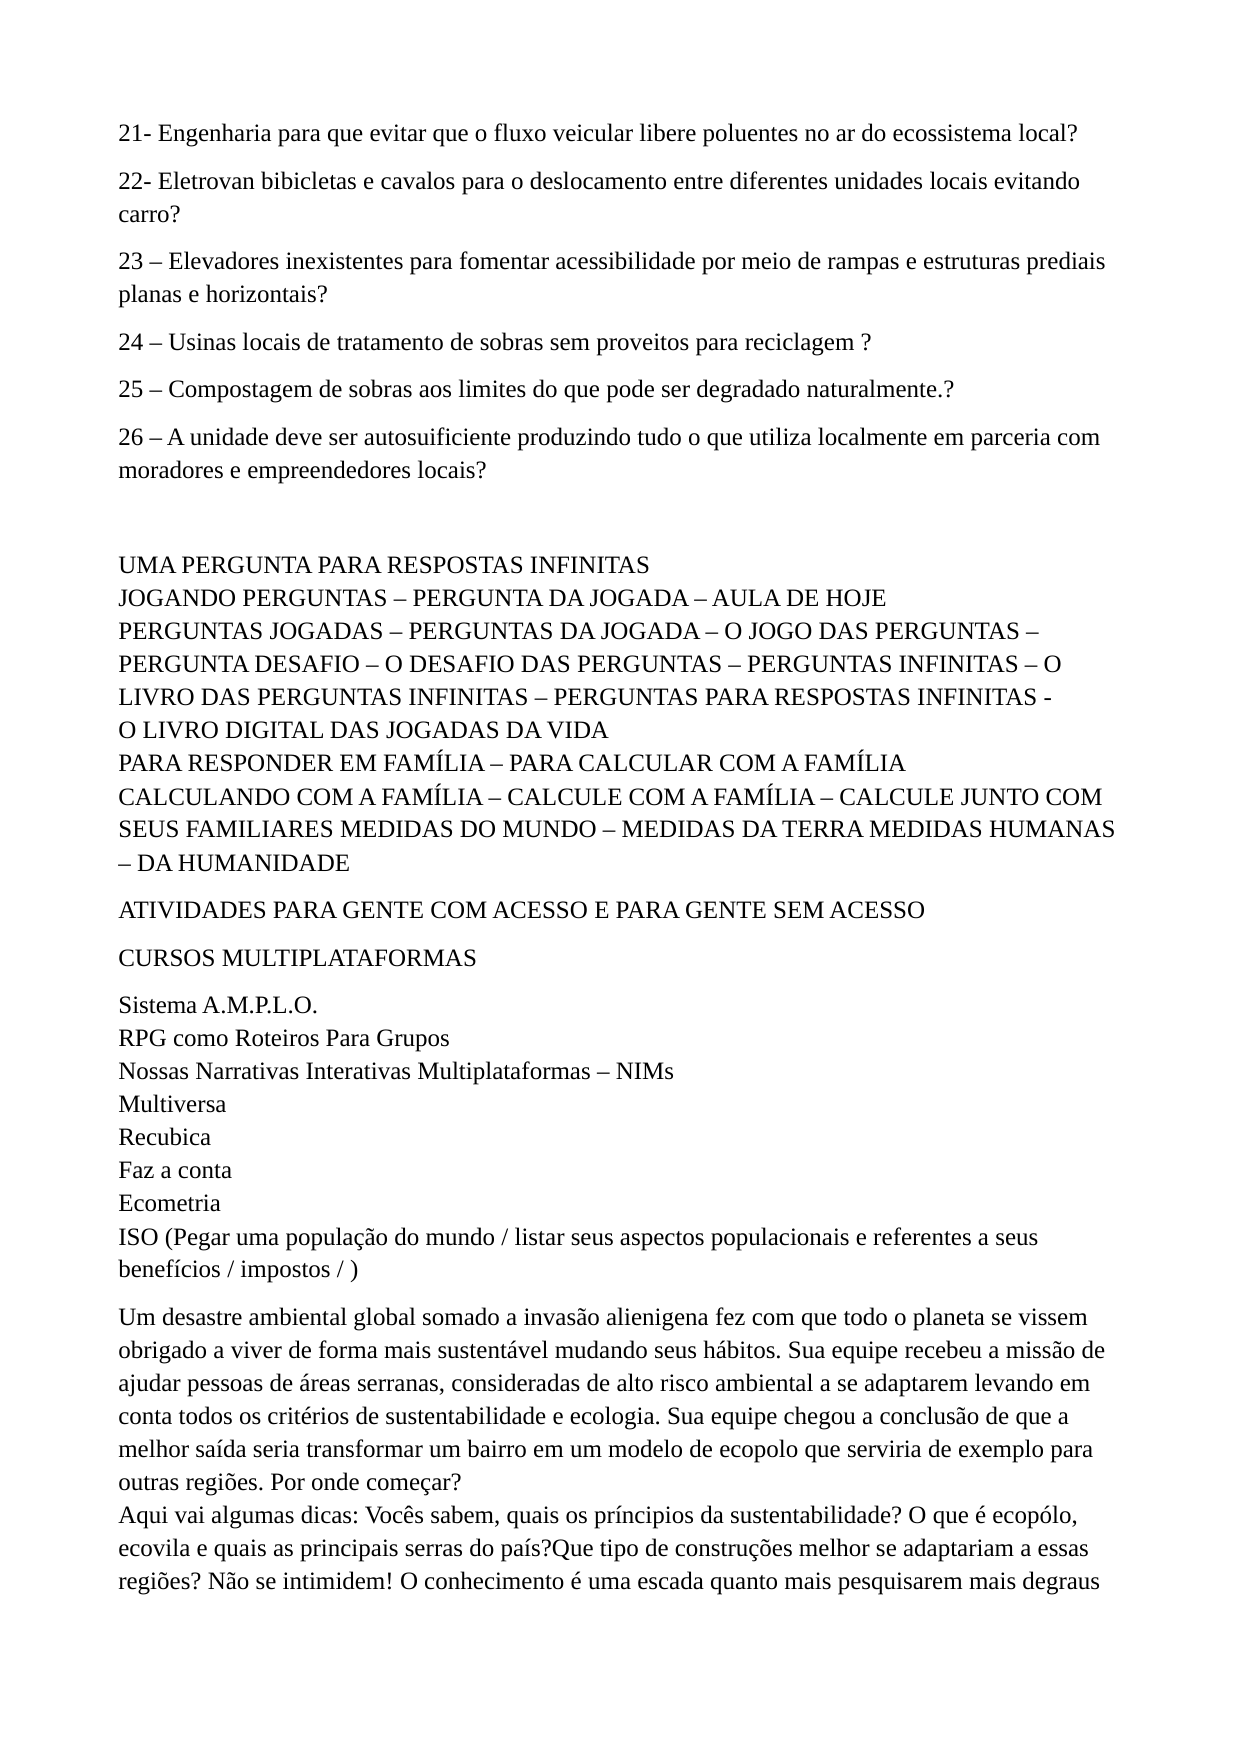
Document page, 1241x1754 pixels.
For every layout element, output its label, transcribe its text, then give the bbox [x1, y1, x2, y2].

text ATIVIDADES PARA GENTE COM ACESSO E PARA GENTE SEM ACESSO [118, 895, 1122, 924]
text CURSOS MULTIPLATAFORMAS [118, 943, 1122, 972]
text Sistema A.M.P.L.O. RPG como Roteiros Para Grupos Nossas Narrativas Interativas Multiplataformas – NIMs Multiversa Recubica Faz a conta Ecometria ISO (Pegar uma população do mundo / listar seus aspectos populacionais e referentes a seus benefícios / impostos / ) [118, 990, 1122, 1283]
text 24 – Usinas locais de tratamento de sobras sem proveitos para reciclagem ? [118, 327, 1122, 356]
text Um desastre ambiental global somado a invasão alienigena fez com que todo o planeta se vissem obrigado a viver de forma mais sustentável mudando seus hábitos. Sua equipe recebeu a missão de ajudar pessoas de áreas serranas, consideradas de alto risco ambiental a se adaptarem levando em conta todos os critérios de sustentabilidade e ecologia. Sua equipe chegou a conclusão de que a melhor saída seria transformar um bairro em um modelo de ecopolo que serviria de exemplo para outras regiões. Por onde começar? Aqui vai algumas dicas: Vocês sabem, quais os príncipios da sustentabilidade? O que é ecopólo, ecovila e quais as principais serras do país?Que tipo de construções melhor se adaptariam a essas regiões? Não se intimidem! O conhecimento é uma escada quanto mais pesquisarem mais degraus [118, 1302, 1122, 1595]
text 21- Engenharia para que evitar que o fluxo veicular libere poluentes no ar do ecossistema local? [118, 118, 1122, 147]
text 25 – Compostagem de sobras aos limites do que pode ser degradado naturalmente.? [118, 374, 1122, 403]
text 23 – Elevadores inexistentes para fomentar acessibilidade por meio de rampas e estruturas prediais planas e horizontais? [118, 246, 1122, 308]
text 22- Eletrovan bibicletas e cavalos para o deslocamento entre diferentes unidades locais evitando carro? [118, 166, 1122, 227]
text UMA PERGUNTA PARA RESPOSTAS INFINITAS JOGANDO PERGUNTAS – PERGUNTA DA JOGADA – AULA DE HOJE PERGUNTAS JOGADAS – PERGUNTAS DA JOGADA – O JOGO DAS PERGUNTAS – PERGUNTA DESAFIO – O DESAFIO DAS PERGUNTAS – PERGUNTAS INFINITAS – O LIVRO DAS PERGUNTAS INFINITAS – PERGUNTAS PARA RESPOSTAS INFINITAS - O LIVRO DIGITAL DAS JOGADAS DA VIDA PARA RESPONDER EM FAMÍLIA – PARA CALCULAR COM A FAMÍLIA CALCULANDO COM A FAMÍLIA – CALCULE COM A FAMÍLIA – CALCULE JUNTO COM SEUS FAMILIARES MEDIDAS DO MUNDO – MEDIDAS DA TERRA MEDIDAS HUMANAS – DA HUMANIDADE [118, 550, 1122, 876]
text 26 – A unidade deve ser autosuificiente produzindo tudo o que utiliza localmente em parceria com moradores e empreendedores locais? [118, 422, 1122, 484]
